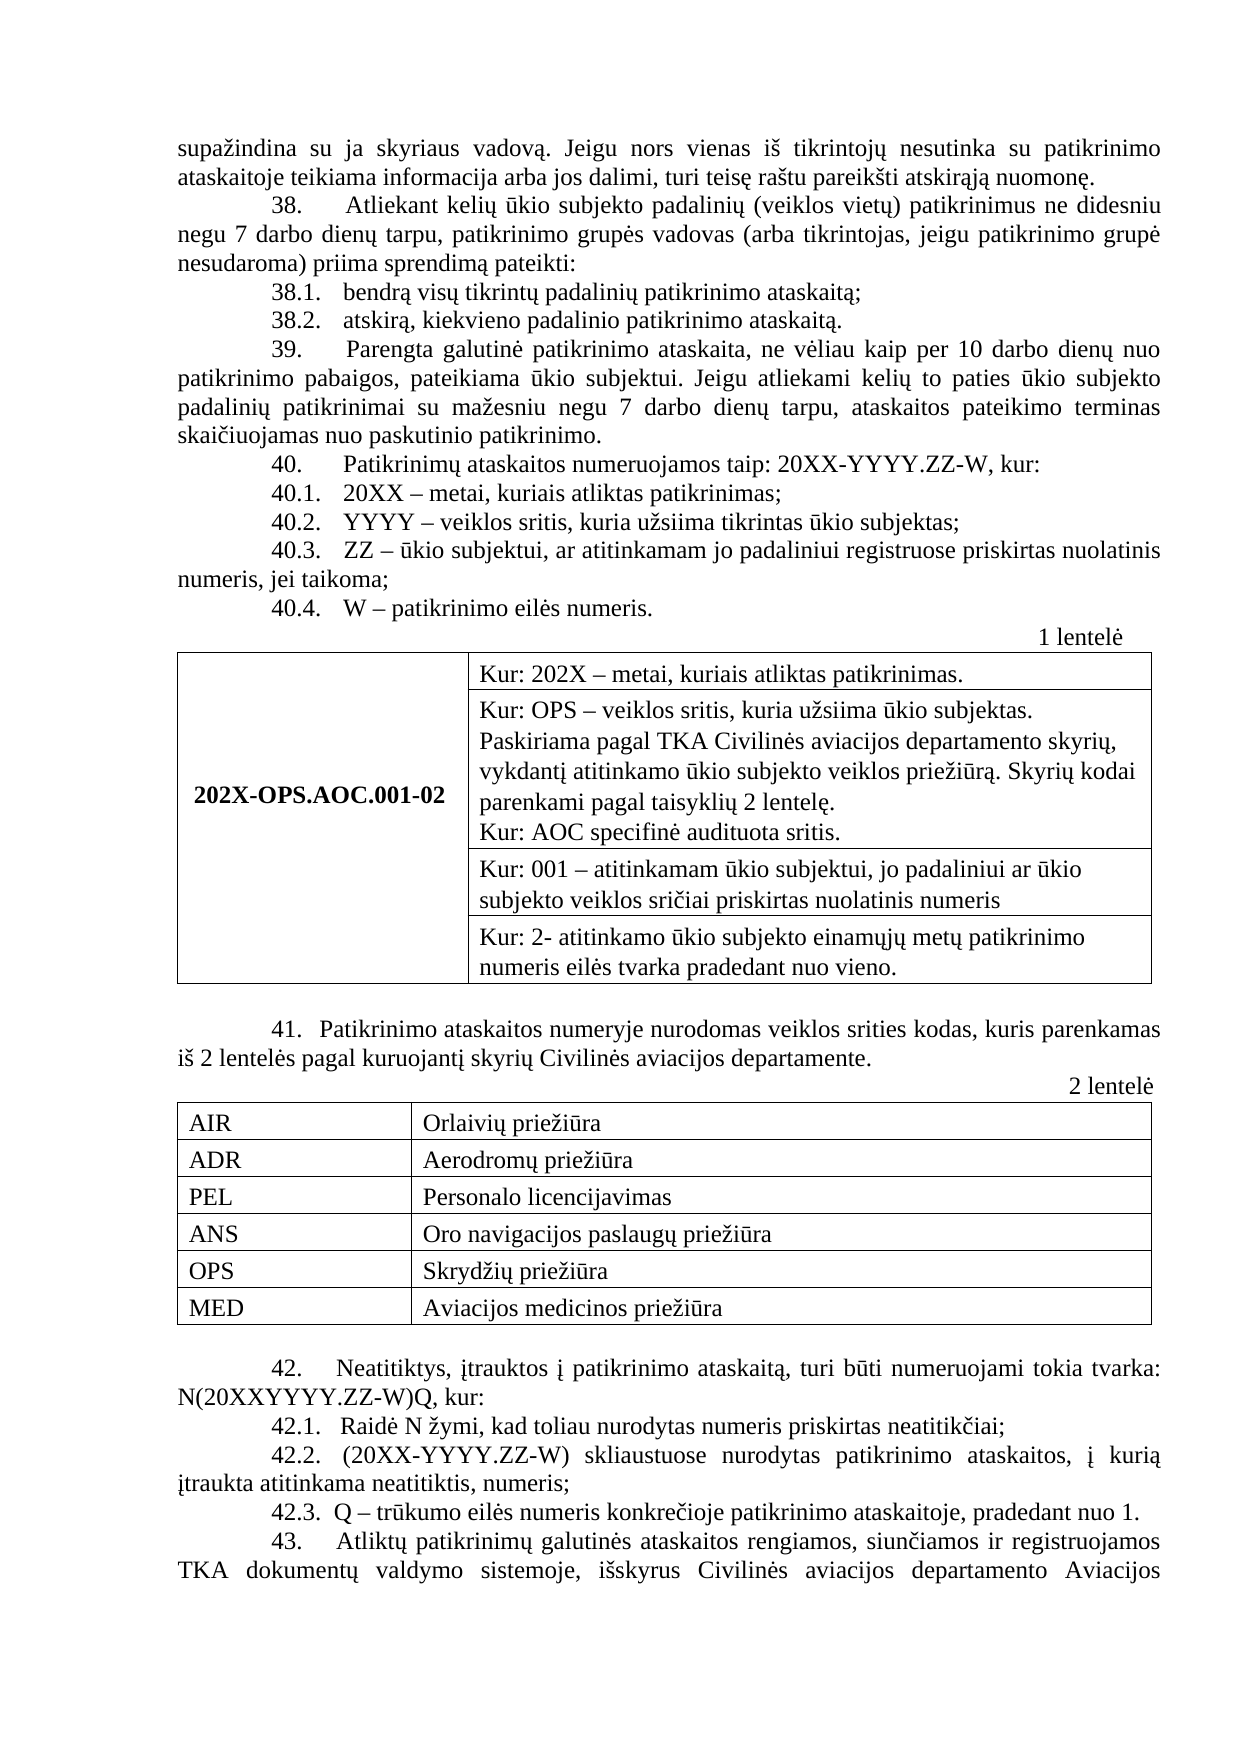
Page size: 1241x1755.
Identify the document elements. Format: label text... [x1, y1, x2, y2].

table_cell OPS [178, 1251, 411, 1287]
table_cell Kur: OPS – veiklos sritis, kuria užsiima ūkio subjektas. Paskiriama pagal TKA Civilinės aviacijos departamento skyrių, vykdantį atitinkamo ūkio subjekto veiklos priežiūrą. Skyrių kodai parenkami pagal taisyklių 2 lentelę. Kur: AOC specifinė audituota sritis. [469, 690, 1151, 848]
text 38.2. atskirą, kiekvieno padalinio patikrinimo ataskaitą. [177, 305, 1162, 334]
table_cell ANS [178, 1214, 411, 1250]
table_cell PEL [178, 1177, 411, 1213]
table_cell Oro navigacijos paslaugų priežiūra [412, 1214, 1151, 1250]
table_cell Aerodromų priežiūra [412, 1140, 1151, 1176]
text 42.3. Q – trūkumo eilės numeris konkrečioje patikrinimo ataskaitoje, pradedant nuo 1. [177, 1497, 1162, 1526]
text 42. Neatitiktys, įtrauktos į patikrinimo ataskaitą, turi būti numeruojami tokia tvarka: N(20XXYYYY.ZZ-W)Q, kur: [177, 1353, 1162, 1411]
text 40.3. ZZ – ūkio subjektui, ar atitinkamam jo padaliniui registruose priskirtas nuolatinis numeris, jei taikoma; [177, 535, 1162, 593]
text 38. Atliekant kelių ūkio subjekto padalinių (veiklos vietų) patikrinimus ne didesniu negu 7 darbo dienų tarpu, patikrinimo grupės vadovas (arba tikrintojas, jeigu patikrinimo grupė nesudaroma) priima sprendimą pateikti: [177, 190, 1162, 277]
table_header Kur: 202X – metai, kuriais atliktas patikrinimas. [469, 653, 1151, 689]
text 41. Patikrinimo ataskaitos numeryje nurodomas veiklos srities kodas, kuris parenkamas iš 2 lentelės pagal kuruojantį skyrių Civilinės aviacijos departamente. [177, 1014, 1162, 1071]
text 40.1. 20XX – metai, kuriais atliktas patikrinimas; [177, 478, 1162, 507]
table_cell Aviacijos medicinos priežiūra [412, 1288, 1151, 1324]
text 40.2. YYYY – veiklos sritis, kuria užsiima tikrintas ūkio subjektas; [177, 507, 1162, 535]
text 43. Atliktų patikrinimų galutinės ataskaitos rengiamos, siunčiamos ir registruojamos TKA dokumentų valdymo sistemoje, išskyrus Civilinės aviacijos departamento Aviacijos [177, 1526, 1162, 1583]
table_header AIR [178, 1103, 411, 1139]
text 40.4. W – patikrinimo eilės numeris. [177, 593, 1162, 622]
text 42.2. (20XX-YYYY.ZZ-W) skliaustuose nurodytas patikrinimo ataskaitos, į kurią įtraukta atitinkama neatitiktis, numeris; [177, 1440, 1162, 1497]
table_header 202X-OPS.AOC.001-02 [178, 653, 468, 982]
text 2 lentelė [1059, 1071, 1160, 1100]
text 40. Patikrinimų ataskaitos numeruojamos taip: 20XX-YYYY.ZZ-W, kur: [177, 449, 1162, 478]
table_header Orlaivių priežiūra [412, 1103, 1151, 1139]
table_cell Kur: 001 – atitinkamam ūkio subjektui, jo padaliniui ar ūkio subjekto veiklos sričiai priskirtas nuolatinis numeris [469, 849, 1151, 915]
table_cell Skrydžių priežiūra [412, 1251, 1151, 1287]
table_cell Personalo licencijavimas [412, 1177, 1151, 1213]
table_cell MED [178, 1288, 411, 1324]
text supažindina su ja skyriaus vadovą. Jeigu nors vienas iš tikrintojų nesutinka su patikrinimo ataskaitoje teikiama informacija arba jos dalimi, turi teisę raštu pareikšti atskirąją nuomonę. [177, 133, 1162, 190]
text 38.1. bendrą visų tikrintų padalinių patikrinimo ataskaitą; [177, 277, 1162, 305]
table_cell ADR [178, 1140, 411, 1176]
text 42.1. Raidė N žymi, kad toliau nurodytas numeris priskirtas neatitikčiai; [177, 1411, 1162, 1440]
text 1 lentelė [1012, 622, 1162, 650]
table_cell Kur: 2- atitinkamo ūkio subjekto einamųjų metų patikrinimo numeris eilės tvarka pradedant nuo vieno. [469, 916, 1151, 982]
text 39. Parengta galutinė patikrinimo ataskaita, ne vėliau kaip per 10 darbo dienų nuo patikrinimo pabaigos, pateikiama ūkio subjektui. Jeigu atliekami kelių to paties ūkio subjekto padalinių patikrinimai su mažesniu negu 7 darbo dienų tarpu, ataskaitos pateikimo terminas skaičiuojamas nuo paskutinio patikrinimo. [177, 334, 1162, 449]
